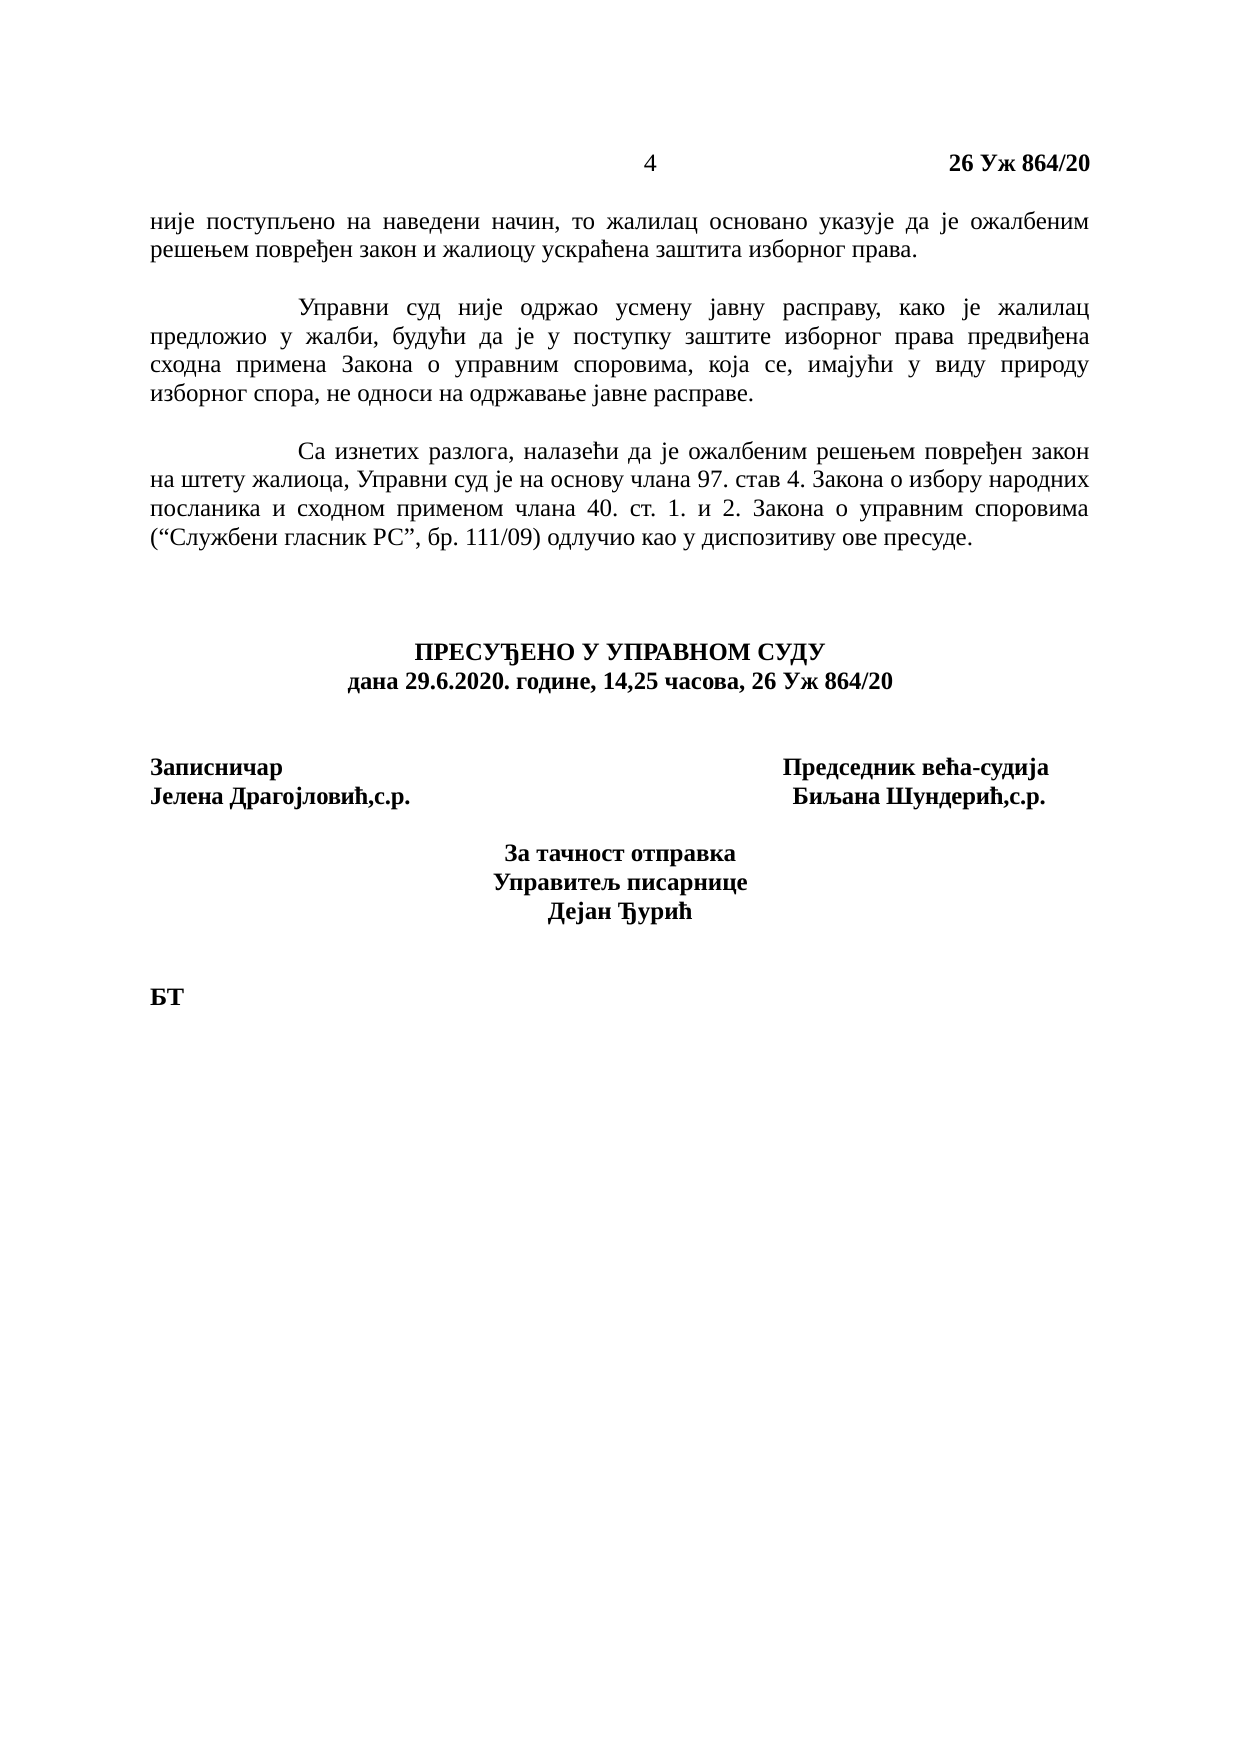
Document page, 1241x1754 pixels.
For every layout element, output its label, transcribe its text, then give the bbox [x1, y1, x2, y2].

text За тачност отправка [150, 838, 1090, 867]
text Записничар Председник већа-судија [150, 752, 1090, 781]
text БT [150, 982, 1090, 1011]
text Са изнетих разлога, налазећи да је ожалбеним решењем повређен закон на штету жалиоца, Управни суд је на основу члана 97. став 4. Закона о избору народних посланика и сходном применом члана 40. ст. 1. и 2. Закона о управним споровима (“Службени гласник РС”, бр. 111/09) одлучио као у диспозитиву ове пресуде. [150, 436, 1090, 551]
text Дејан Ђурић [150, 896, 1090, 924]
text ПРЕСУЂЕНО У УПРАВНОМ СУДУ [150, 637, 1090, 666]
text није поступљено на наведени начин, то жалилац основано указује да је ожалбеним решењем повређен закон и жалиоцу ускраћена заштита изборног права. [150, 206, 1090, 263]
text Управни суд није одржао усмену јавну расправу, како је жалилац предложио у жалби, будући да је у поступку заштите изборног права предвиђена сходна примена Закона о управним споровима, која се, имајући у виду природу изборног спора, не односи на одржавање јавне расправе. [150, 292, 1090, 407]
text Јелена Драгојловић,с.р. Биљана Шундерић,с.р. [150, 781, 1090, 809]
text дана 29.6.2020. године, 14,25 часова, 26 Уж 864/20 [150, 666, 1090, 694]
text Управитељ писарнице [150, 867, 1090, 896]
